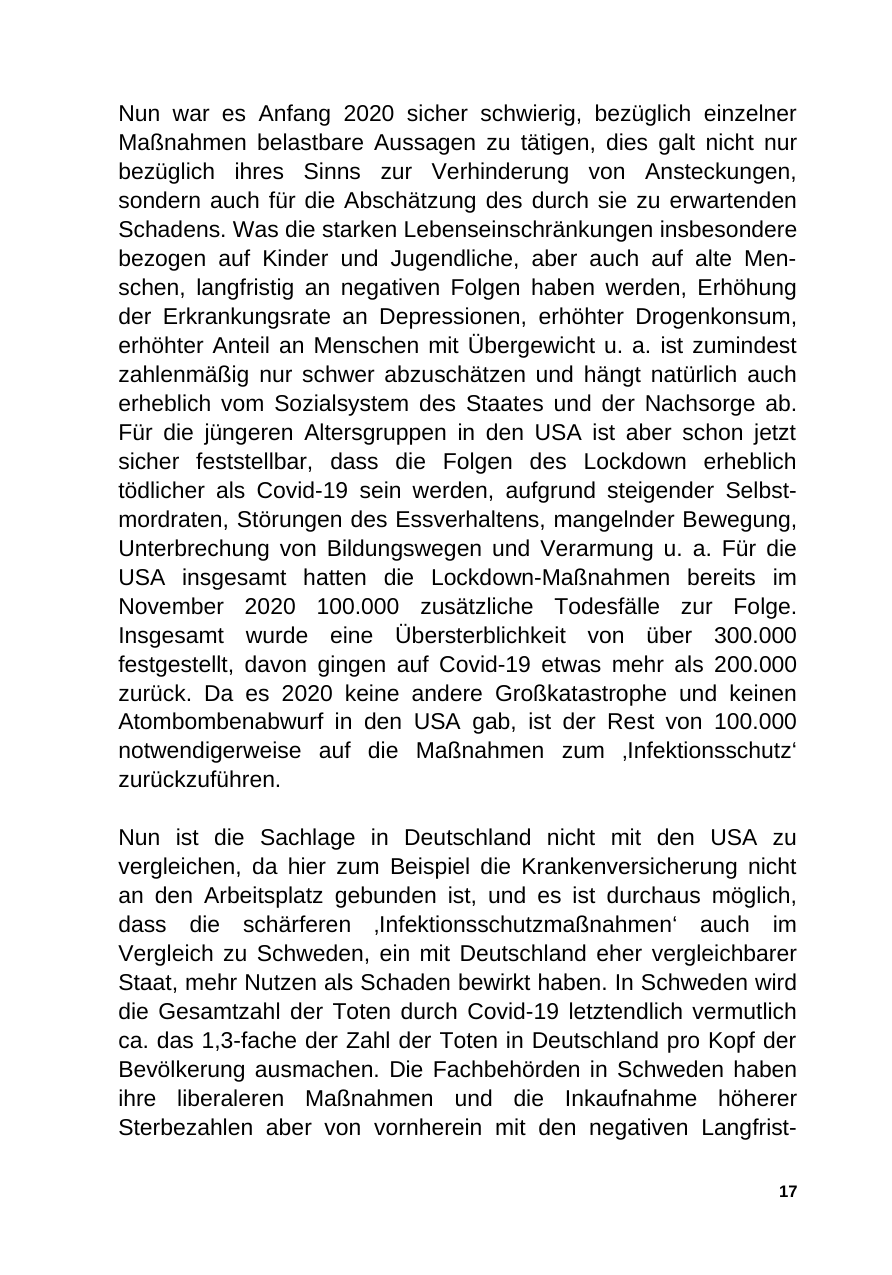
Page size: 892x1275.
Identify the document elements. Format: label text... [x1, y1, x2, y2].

text Nun war es Anfang 2020 sicher schwierig, bezüglich einzelner Maßnahmen belastbare Aussagen zu tätigen, dies galt nicht nur bezüglich ihres Sinns zur Verhinderung von Ansteckungen, sondern auch für die Abschätzung des durch sie zu erwartenden Schadens. Was die starken Lebenseinschränkungen insbesondere bezogen auf Kinder und Jugendliche, aber auch auf alte Men-schen, langfristig an negativen Folgen haben werden, Erhöhung der Erkrankungsrate an Depressionen, erhöhter Drogenkonsum, erhöhter Anteil an Menschen mit Übergewicht u. a. ist zumindest zahlenmäßig nur schwer abzuschätzen und hängt natürlich auch erheblich vom Sozialsystem des Staates und der Nachsorge ab. Für die jüngeren Altersgruppen in den USA ist aber schon jetzt sicher feststellbar, dass die Folgen des Lockdown erheblich tödlicher als Covid-19 sein werden, aufgrund steigender Selbst-mordraten, Störungen des Essverhaltens, mangelnder Bewegung, Unterbrechung von Bildungswegen und Verarmung u. a. Für die USA insgesamt hatten die Lockdown-Maßnahmen bereits im November 2020 100.000 zusätzliche Todesfälle zur Folge. Insgesamt wurde eine Übersterblichkeit von über 300.000 festgestellt, davon gingen auf Covid-19 etwas mehr als 200.000 zurück. Da es 2020 keine andere Großkatastrophe und keinen Atombombenabwurf in den USA gab, ist der Rest von 100.000 notwendigerweise auf die Maßnahmen zum ‚Infektionsschutz‘ zurückzuführen. [118, 100, 797, 793]
text Nun ist die Sachlage in Deutschland nicht mit den USA zu vergleichen, da hier zum Beispiel die Krankenversicherung nicht an den Arbeitsplatz gebunden ist, und es ist durchaus möglich, dass die schärferen ‚Infektionsschutzmaßnahmen‘ auch im Vergleich zu Schweden, ein mit Deutschland eher vergleichbarer Staat, mehr Nutzen als Schaden bewirkt haben. In Schweden wird die Gesamtzahl der Toten durch Covid-19 letztendlich vermutlich ca. das 1,3-fache der Zahl der Toten in Deutschland pro Kopf der Bevölkerung ausmachen. Die Fachbehörden in Schweden haben ihre liberaleren Maßnahmen und die Inkaufnahme höherer Sterbezahlen aber von vornherein mit den negativen Langfrist- [118, 824, 797, 1140]
